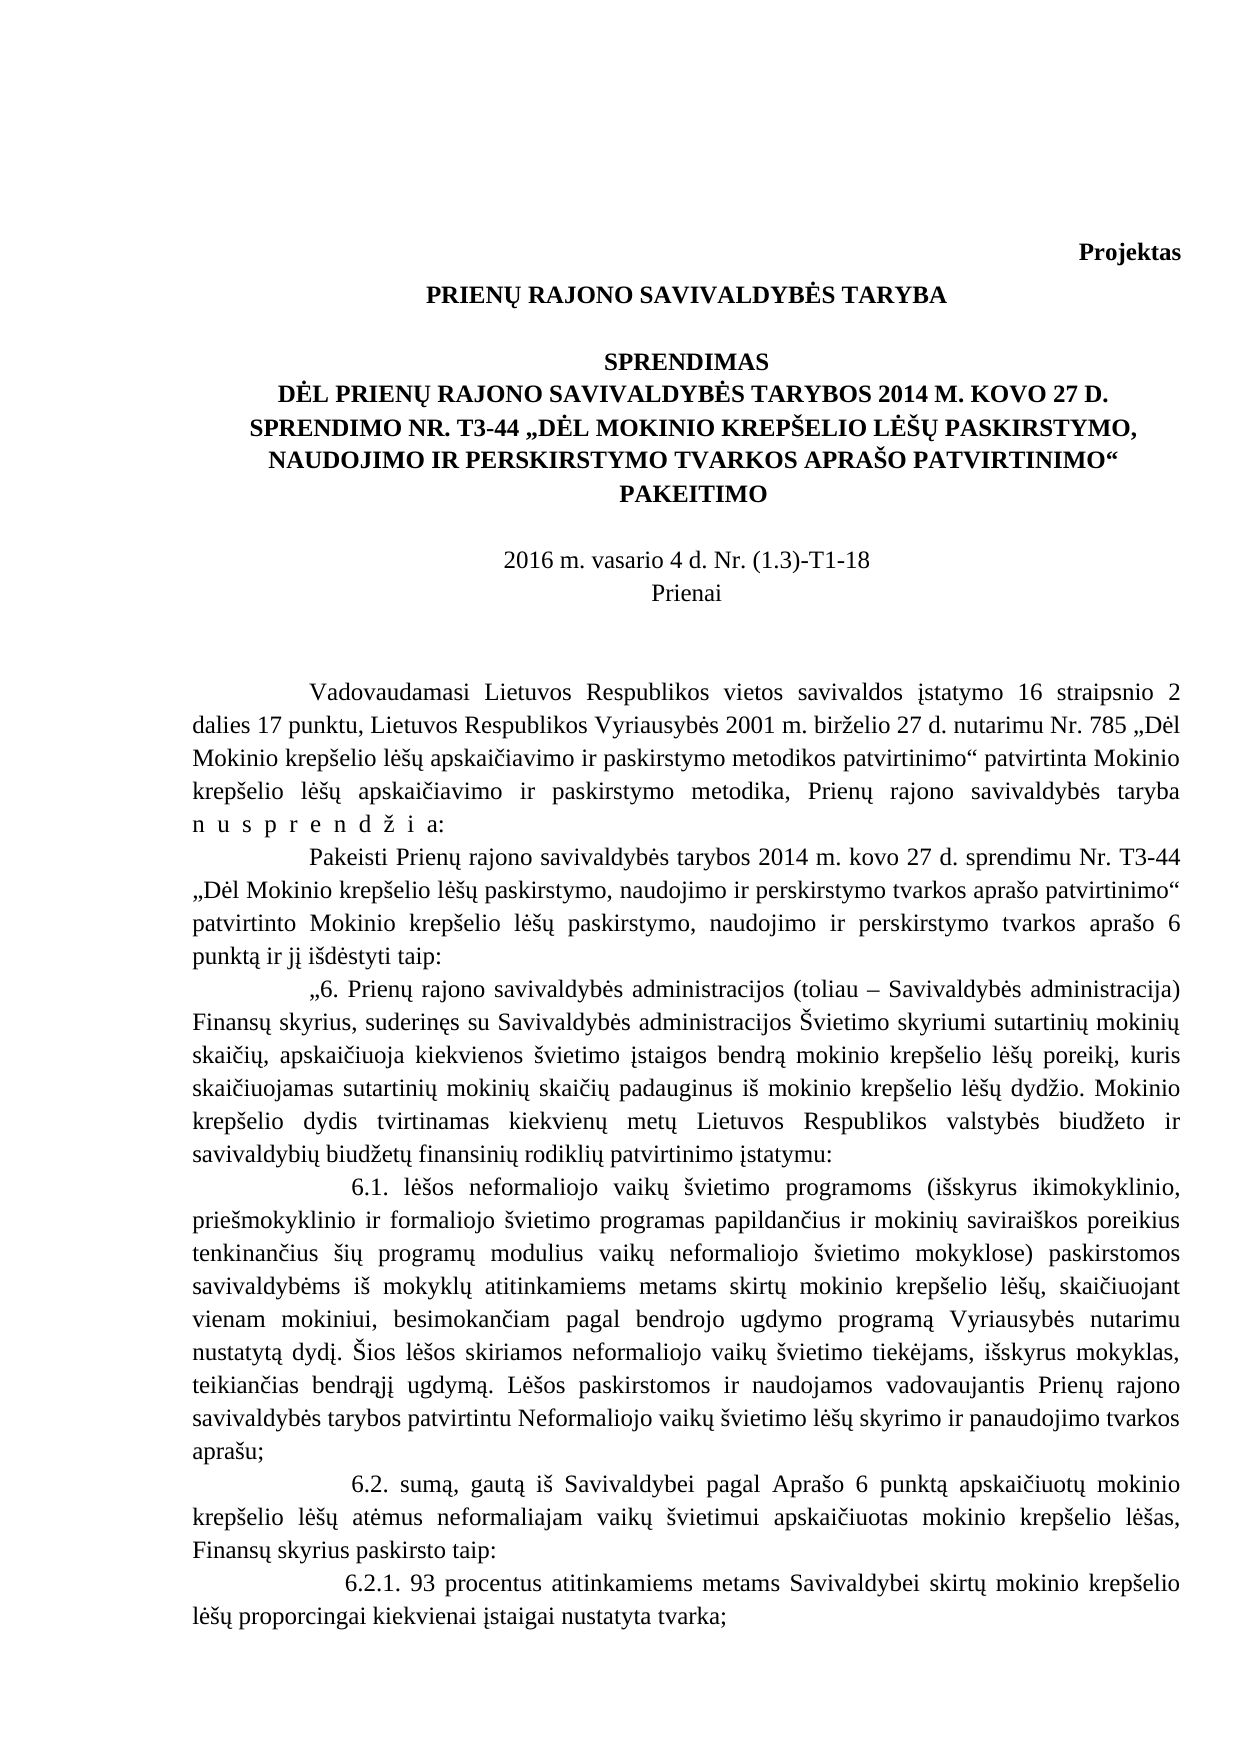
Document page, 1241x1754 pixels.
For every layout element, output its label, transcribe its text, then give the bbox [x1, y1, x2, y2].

text SPRENDIMAS [192, 347, 1181, 375]
text Prienai [192, 578, 1181, 606]
text Projektas [192, 237, 1181, 266]
text 6.1. lėšos neformaliojo vaikų švietimo programoms (išskyrus ikimokyklinio, priešmokyklinio ir formaliojo švietimo programas papildančius ir mokinių saviraiškos poreikius tenkinančius šių programų modulius vaikų neformaliojo švietimo mokyklose) paskirstomos savivaldybėms iš mokyklų atitinkamiems metams skirtų mokinio krepšelio lėšų, skaičiuojant vienam mokiniui, besimokančiam pagal bendrojo ugdymo programą Vyriausybės nutarimu nustatytą dydį. Šios lėšos skiriamos neformaliojo vaikų švietimo tiekėjams, išskyrus mokyklas, teikiančias bendrąjį ugdymą. Lėšos paskirstomos ir naudojamos vadovaujantis Prienų rajono savivaldybės tarybos patvirtintu Neformaliojo vaikų švietimo lėšų skyrimo ir panaudojimo tvarkos aprašu; [192, 1172, 1181, 1465]
text Vadovaudamasi Lietuvos Respublikos vietos savivaldos įstatymo 16 straipsnio 2 dalies 17 punktu, Lietuvos Respublikos Vyriausybės 2001 m. birželio 27 d. nutarimu Nr. 785 „Dėl Mokinio krepšelio lėšų apskaičiavimo ir paskirstymo metodikos patvirtinimo“ patvirtinta Mokinio krepšelio lėšų apskaičiavimo ir paskirstymo metodika, Prienų rajono savivaldybės taryba nusprendžia: [192, 677, 1181, 838]
text 6.2.1. 93 procentus atitinkamiems metams Savivaldybei skirtų mokinio krepšelio lėšų proporcingai kiekvienai įstaigai nustatyta tvarka; [192, 1568, 1181, 1630]
text PRIENŲ RAJONO SAVIVALDYBĖS TARYBA [192, 281, 1181, 309]
text 2016 m. vasario 4 d. Nr. (1.3)-T1-18 [192, 545, 1181, 573]
text 6.2. sumą, gautą iš Savivaldybei pagal Aprašo 6 punktą apskaičiuotų mokinio krepšelio lėšų atėmus neformaliajam vaikų švietimui apskaičiuotas mokinio krepšelio lėšas, Finansų skyrius paskirsto taip: [192, 1469, 1181, 1564]
text DĖL PRIENŲ RAJONO SAVIVALDYBĖS TARYBOS 2014 M. KOVO 27 D. SPRENDIMO NR. T3-44 „DĖL MOKINIO KREPŠELIO LĖŠŲ PASKIRSTYMO, NAUDOJIMO IR PERSKIRSTYMO TVARKOS APRAŠO PATVIRTINIMO“ PAKEITIMO [206, 379, 1181, 507]
text „6. Prienų rajono savivaldybės administracijos (toliau – Savivaldybės administracija) Finansų skyrius, suderinęs su Savivaldybės administracijos Švietimo skyriumi sutartinių mokinių skaičių, apskaičiuoja kiekvienos švietimo įstaigos bendrą mokinio krepšelio lėšų poreikį, kuris skaičiuojamas sutartinių mokinių skaičių padauginus iš mokinio krepšelio lėšų dydžio. Mokinio krepšelio dydis tvirtinamas kiekvienų metų Lietuvos Respublikos valstybės biudžeto ir savivaldybių biudžetų finansinių rodiklių patvirtinimo įstatymu: [192, 974, 1181, 1168]
text Pakeisti Prienų rajono savivaldybės tarybos 2014 m. kovo 27 d. sprendimu Nr. T3-44 „Dėl Mokinio krepšelio lėšų paskirstymo, naudojimo ir perskirstymo tvarkos aprašo patvirtinimo“ patvirtinto Mokinio krepšelio lėšų paskirstymo, naudojimo ir perskirstymo tvarkos aprašo 6 punktą ir jį išdėstyti taip: [192, 842, 1181, 970]
